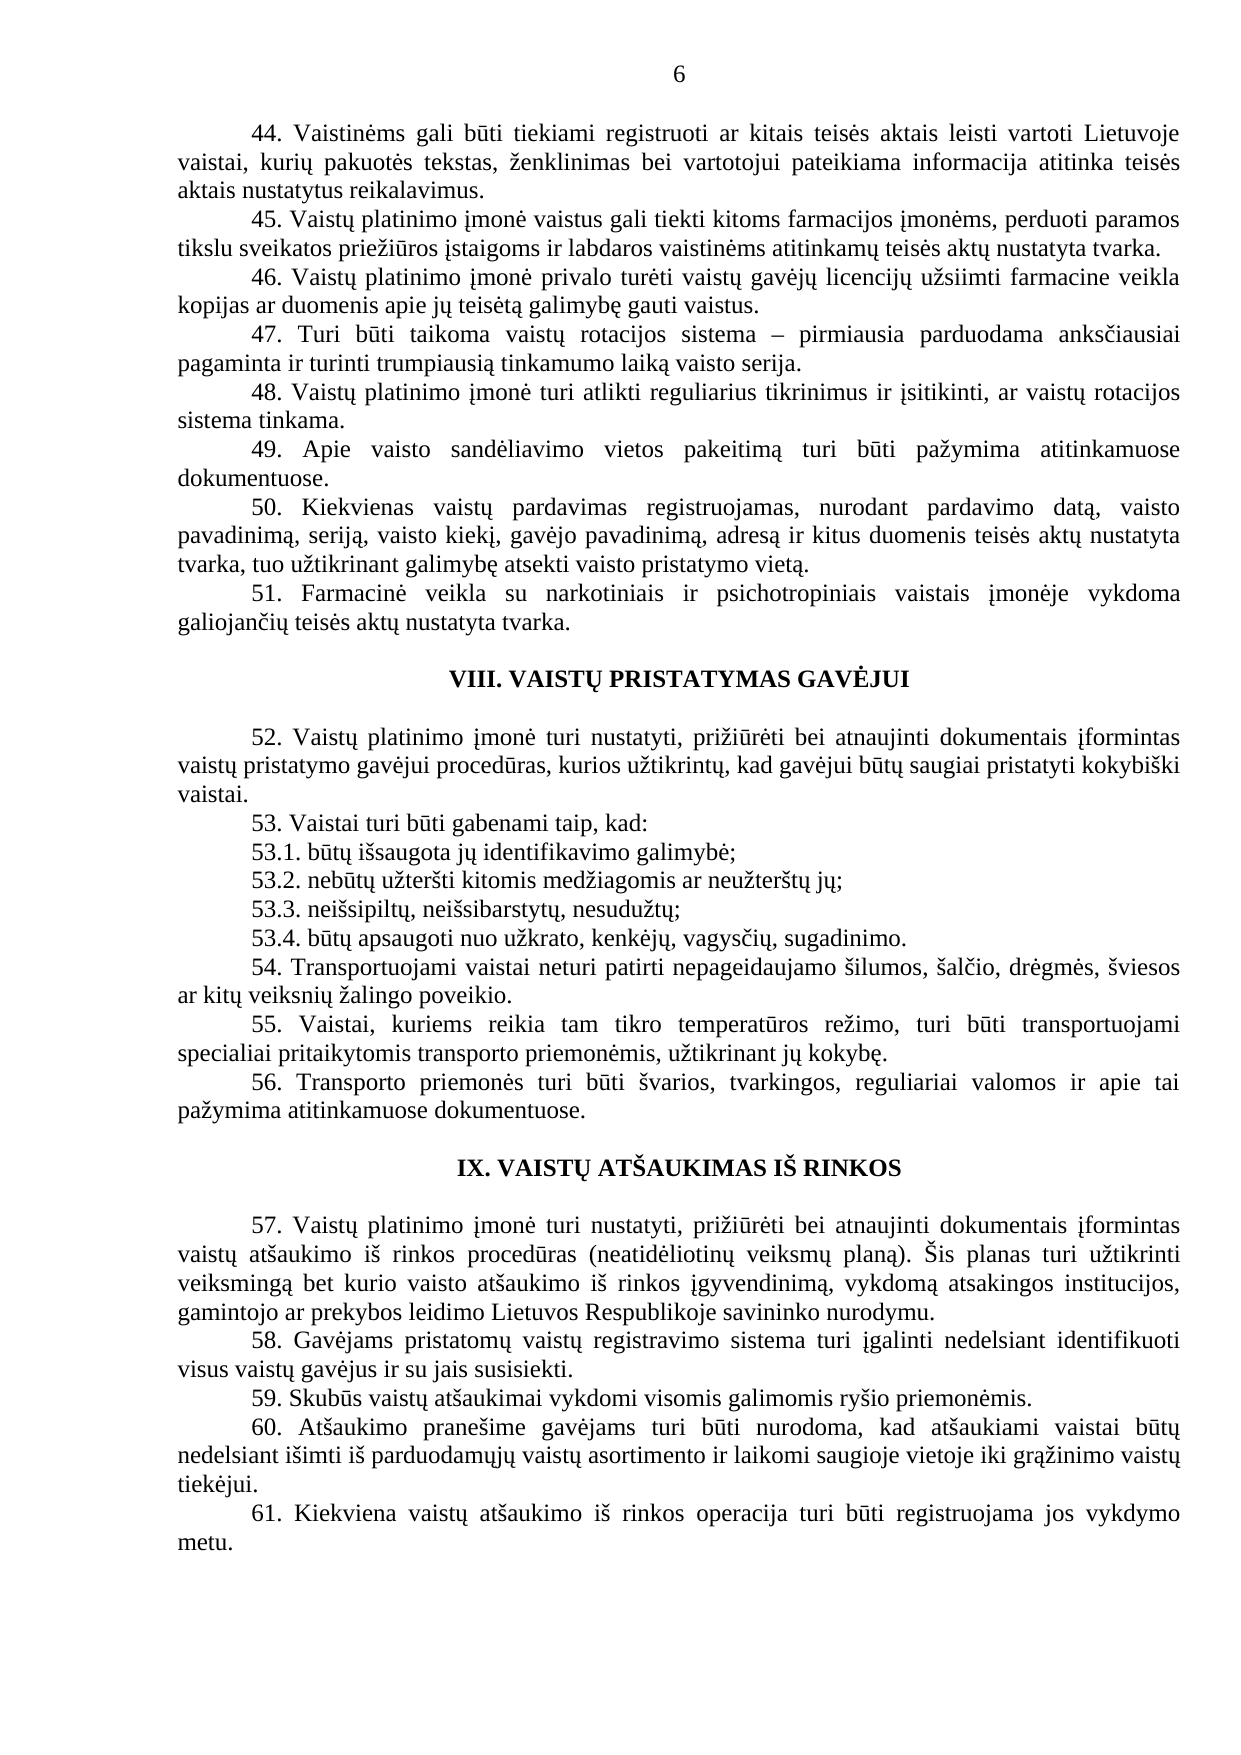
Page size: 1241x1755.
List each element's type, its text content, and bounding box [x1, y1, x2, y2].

text 46. Vaistų platinimo įmonė privalo turėti vaistų gavėjų licencijų užsiimti farmacine veikla kopijas ar duomenis apie jų teisėtą galimybę gauti vaistus. [177, 262, 1181, 319]
text 48. Vaistų platinimo įmonė turi atlikti reguliarius tikrinimus ir įsitikinti, ar vaistų rotacijos sistema tinkama. [177, 377, 1181, 434]
text 49. Apie vaisto sandėliavimo vietos pakeitimą turi būti pažymima atitinkamuose dokumentuose. [177, 434, 1181, 492]
text 54. Transportuojami vaistai neturi patirti nepageidaujamo šilumos, šalčio, drėgmės, šviesos ar kitų veiksnių žalingo poveikio. [177, 952, 1181, 1009]
text 60. Atšaukimo pranešime gavėjams turi būti nurodoma, kad atšaukiami vaistai būtų nedelsiant išimti iš parduodamųjų vaistų asortimento ir laikomi saugioje vietoje iki grąžinimo vaistų tiekėjui. [177, 1412, 1181, 1498]
text 50. Kiekvienas vaistų pardavimas registruojamas, nurodant pardavimo datą, vaisto pavadinimą, seriją, vaisto kiekį, gavėjo pavadinimą, adresą ir kitus duomenis teisės aktų nustatyta tvarka, tuo užtikrinant galimybę atsekti vaisto pristatymo vietą. [177, 492, 1181, 578]
text 56. Transporto priemonės turi būti švarios, tvarkingos, reguliariai valomos ir apie tai pažymima atitinkamuose dokumentuose. [177, 1067, 1181, 1124]
text 59. Skubūs vaistų atšaukimai vykdomi visomis galimomis ryšio priemonėmis. [177, 1383, 1181, 1412]
text 51. Farmacinė veikla su narkotiniais ir psichotropiniais vaistais įmonėje vykdoma galiojančių teisės aktų nustatyta tvarka. [177, 578, 1181, 636]
text 45. Vaistų platinimo įmonė vaistus gali tiekti kitoms farmacijos įmonėms, perduoti paramos tikslu sveikatos priežiūros įstaigoms ir labdaros vaistinėms atitinkamų teisės aktų nustatyta tvarka. [177, 204, 1181, 262]
text 55. Vaistai, kuriems reikia tam tikro temperatūros režimo, turi būti transportuojami specialiai pritaikytomis transporto priemonėmis, užtikrinant jų kokybę. [177, 1009, 1181, 1067]
text 44. Vaistinėms gali būti tiekiami registruoti ar kitais teisės aktais leisti vartoti Lietuvoje vaistai, kurių pakuotės tekstas, ženklinimas bei vartotojui pateikiama informacija atitinka teisės aktais nustatytus reikalavimus. [177, 118, 1181, 204]
text VIII. VAISTŲ PRISTATYMAS GAVĖJUI [177, 664, 1181, 693]
text 53.4. būtų apsaugoti nuo užkrato, kenkėjų, vagysčių, sugadinimo. [177, 923, 1181, 952]
text 53.1. būtų išsaugota jų identifikavimo galimybė; [177, 837, 1181, 866]
text IX. VAISTŲ ATŠAUKIMAS IŠ RINKOS [177, 1153, 1181, 1182]
text 53.2. nebūtų užteršti kitomis medžiagomis ar neužterštų jų; [177, 866, 1181, 894]
text 53. Vaistai turi būti gabenami taip, kad: [177, 808, 1181, 837]
text 52. Vaistų platinimo įmonė turi nustatyti, prižiūrėti bei atnaujinti dokumentais įformintas vaistų pristatymo gavėjui procedūras, kurios užtikrintų, kad gavėjui būtų saugiai pristatyti kokybiški vaistai. [177, 722, 1181, 808]
text 57. Vaistų platinimo įmonė turi nustatyti, prižiūrėti bei atnaujinti dokumentais įformintas vaistų atšaukimo iš rinkos procedūras (neatidėliotinų veiksmų planą). Šis planas turi užtikrinti veiksmingą bet kurio vaisto atšaukimo iš rinkos įgyvendinimą, vykdomą atsakingos institucijos, gamintojo ar prekybos leidimo Lietuvos Respublikoje savininko nurodymu. [177, 1211, 1181, 1326]
text 53.3. neišsipiltų, neišsibarstytų, nesudužtų; [177, 894, 1181, 923]
text 58. Gavėjams pristatomų vaistų registravimo sistema turi įgalinti nedelsiant identifikuoti visus vaistų gavėjus ir su jais susisiekti. [177, 1326, 1181, 1383]
text 47. Turi būti taikoma vaistų rotacijos sistema – pirmiausia parduodama anksčiausiai pagaminta ir turinti trumpiausią tinkamumo laiką vaisto serija. [177, 319, 1181, 377]
text 61. Kiekviena vaistų atšaukimo iš rinkos operacija turi būti registruojama jos vykdymo metu. [177, 1498, 1181, 1556]
